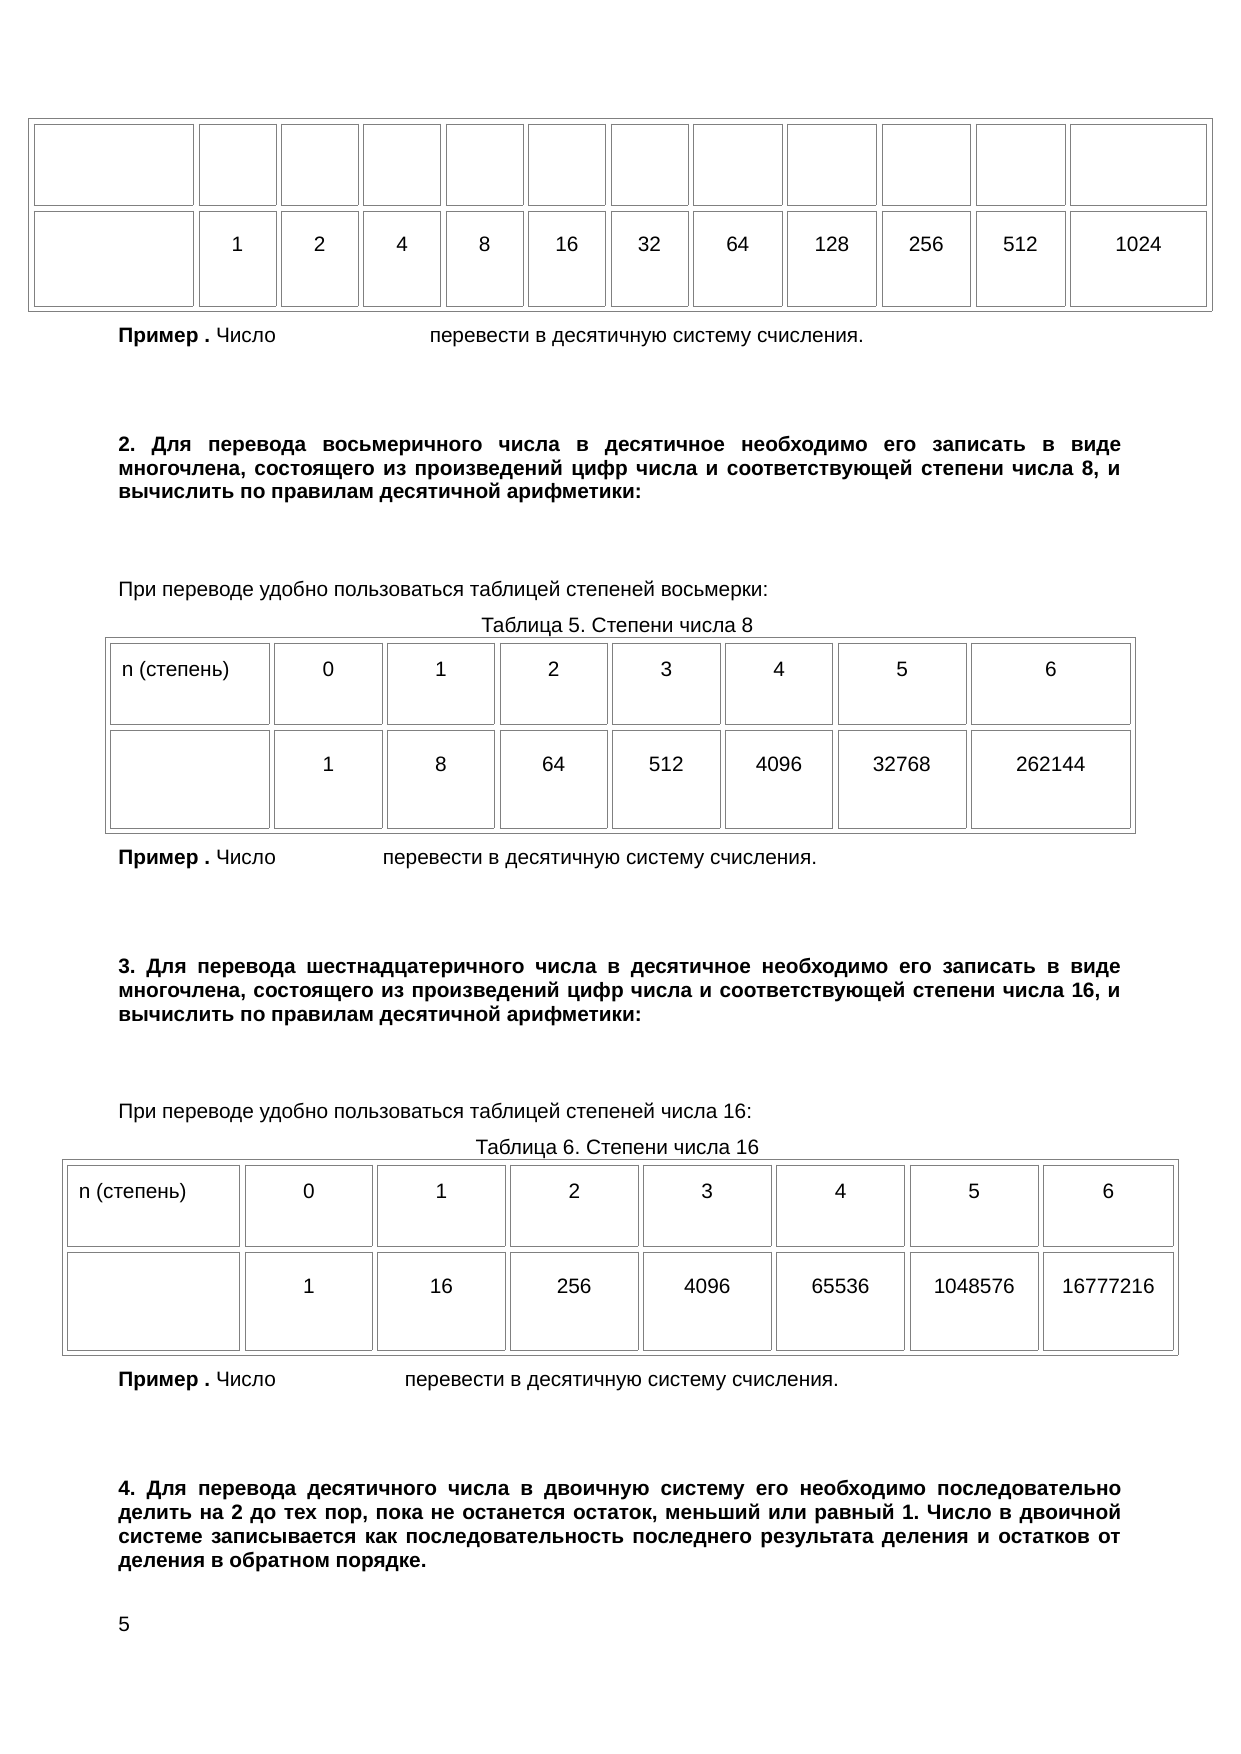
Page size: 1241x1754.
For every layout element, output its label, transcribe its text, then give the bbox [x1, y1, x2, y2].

table_cell 16 [526, 205, 608, 306]
table_cell [68, 1253, 239, 1350]
table_cell 1 [196, 205, 278, 306]
table_cell 1 [242, 1246, 375, 1350]
table_header [785, 119, 879, 205]
text При переводе удобно пользоваться таблицей степеней числа 16: [118, 1099, 1122, 1123]
table_cell 2 [278, 205, 361, 306]
table_cell 4096 [723, 724, 835, 828]
table_header n (степень) [65, 1160, 242, 1246]
text 2. Для перевода восьмеричного числа в десятичное необходимо его записать в виде многочлена, состоящего из произведений цифр числа и соответствующей степени числа 8, и вычислить по правилам десятичной арифметики: [118, 431, 1122, 503]
table_header [608, 119, 690, 205]
table_cell 1048576 [907, 1246, 1041, 1350]
text Таблица 6. Степени числа 16 [118, 1135, 1122, 1159]
table_cell [108, 724, 272, 828]
table_header [196, 119, 278, 205]
table_cell 4096 [640, 1246, 773, 1350]
table_cell 32 [608, 205, 690, 306]
table_header 5 [907, 1160, 1041, 1246]
table_header [278, 119, 361, 205]
table_header 2 [508, 1160, 640, 1246]
table_cell 256 [879, 205, 973, 306]
table_header [973, 119, 1067, 205]
table_header [879, 119, 973, 205]
table_cell 4 [361, 205, 443, 306]
table_header 4 [774, 1160, 907, 1246]
table_header [526, 119, 608, 205]
table_cell 1024 [1068, 205, 1209, 306]
table_header 1 [375, 1160, 507, 1246]
table_header 6 [968, 638, 1133, 724]
table_cell 16 [375, 1246, 507, 1350]
table_cell [31, 205, 196, 306]
table_header n (степень) [108, 638, 272, 724]
table_cell [35, 212, 193, 306]
table_header 6 [1041, 1160, 1176, 1246]
text Пример . Число перевести в десятичную систему счисления. [118, 834, 1122, 880]
table_cell 32768 [835, 724, 968, 828]
text 4. Для перевода десятичного числа в двоичную систему его необходимо последовательно делить на 2 до тех пор, пока не останется остаток, меньший или равный 1. Число в двоичной системе записывается как последовательность последнего результата деления и остатков от деления в обратном порядке. [118, 1476, 1122, 1571]
table_header [443, 119, 526, 205]
table_cell 64 [690, 205, 784, 306]
table_header [690, 119, 784, 205]
text Пример . Число перевести в десятичную систему счисления. [118, 1356, 1122, 1402]
table_cell 262144 [968, 724, 1133, 828]
table_cell 65536 [774, 1246, 907, 1350]
table_header 3 [610, 638, 722, 724]
table_header [31, 119, 196, 205]
table_cell 8 [443, 205, 526, 306]
table_header 3 [640, 1160, 773, 1246]
table_cell 8 [384, 724, 497, 828]
text 3. Для перевода шестнадцатеричного числа в десятичное необходимо его записать в виде многочлена, состоящего из произведений цифр числа и соответствующей степени числа 16, и вычислить по правилам десятичной арифметики: [118, 953, 1122, 1025]
table_header 5 [835, 638, 968, 724]
table_cell [111, 731, 269, 828]
table_cell 64 [497, 724, 610, 828]
table_header 0 [272, 638, 384, 724]
table_cell 1 [272, 724, 384, 828]
table_header [1068, 119, 1209, 205]
table_cell 256 [508, 1246, 640, 1350]
text Таблица 5. Степени числа 8 [118, 613, 1122, 637]
table_cell [65, 1246, 242, 1350]
text При переводе удобно пользоваться таблицей степеней восьмерки: [118, 577, 1122, 601]
table_header 1 [384, 638, 497, 724]
table_header 2 [497, 638, 610, 724]
table_header 0 [242, 1160, 375, 1246]
table_cell 512 [610, 724, 722, 828]
table_cell 16777216 [1041, 1246, 1176, 1350]
table_header 4 [723, 638, 835, 724]
text Пример . Число перевести в десятичную систему счисления. [118, 312, 1122, 358]
table_cell 128 [785, 205, 879, 306]
table_header [361, 119, 443, 205]
table_cell 512 [973, 205, 1067, 306]
